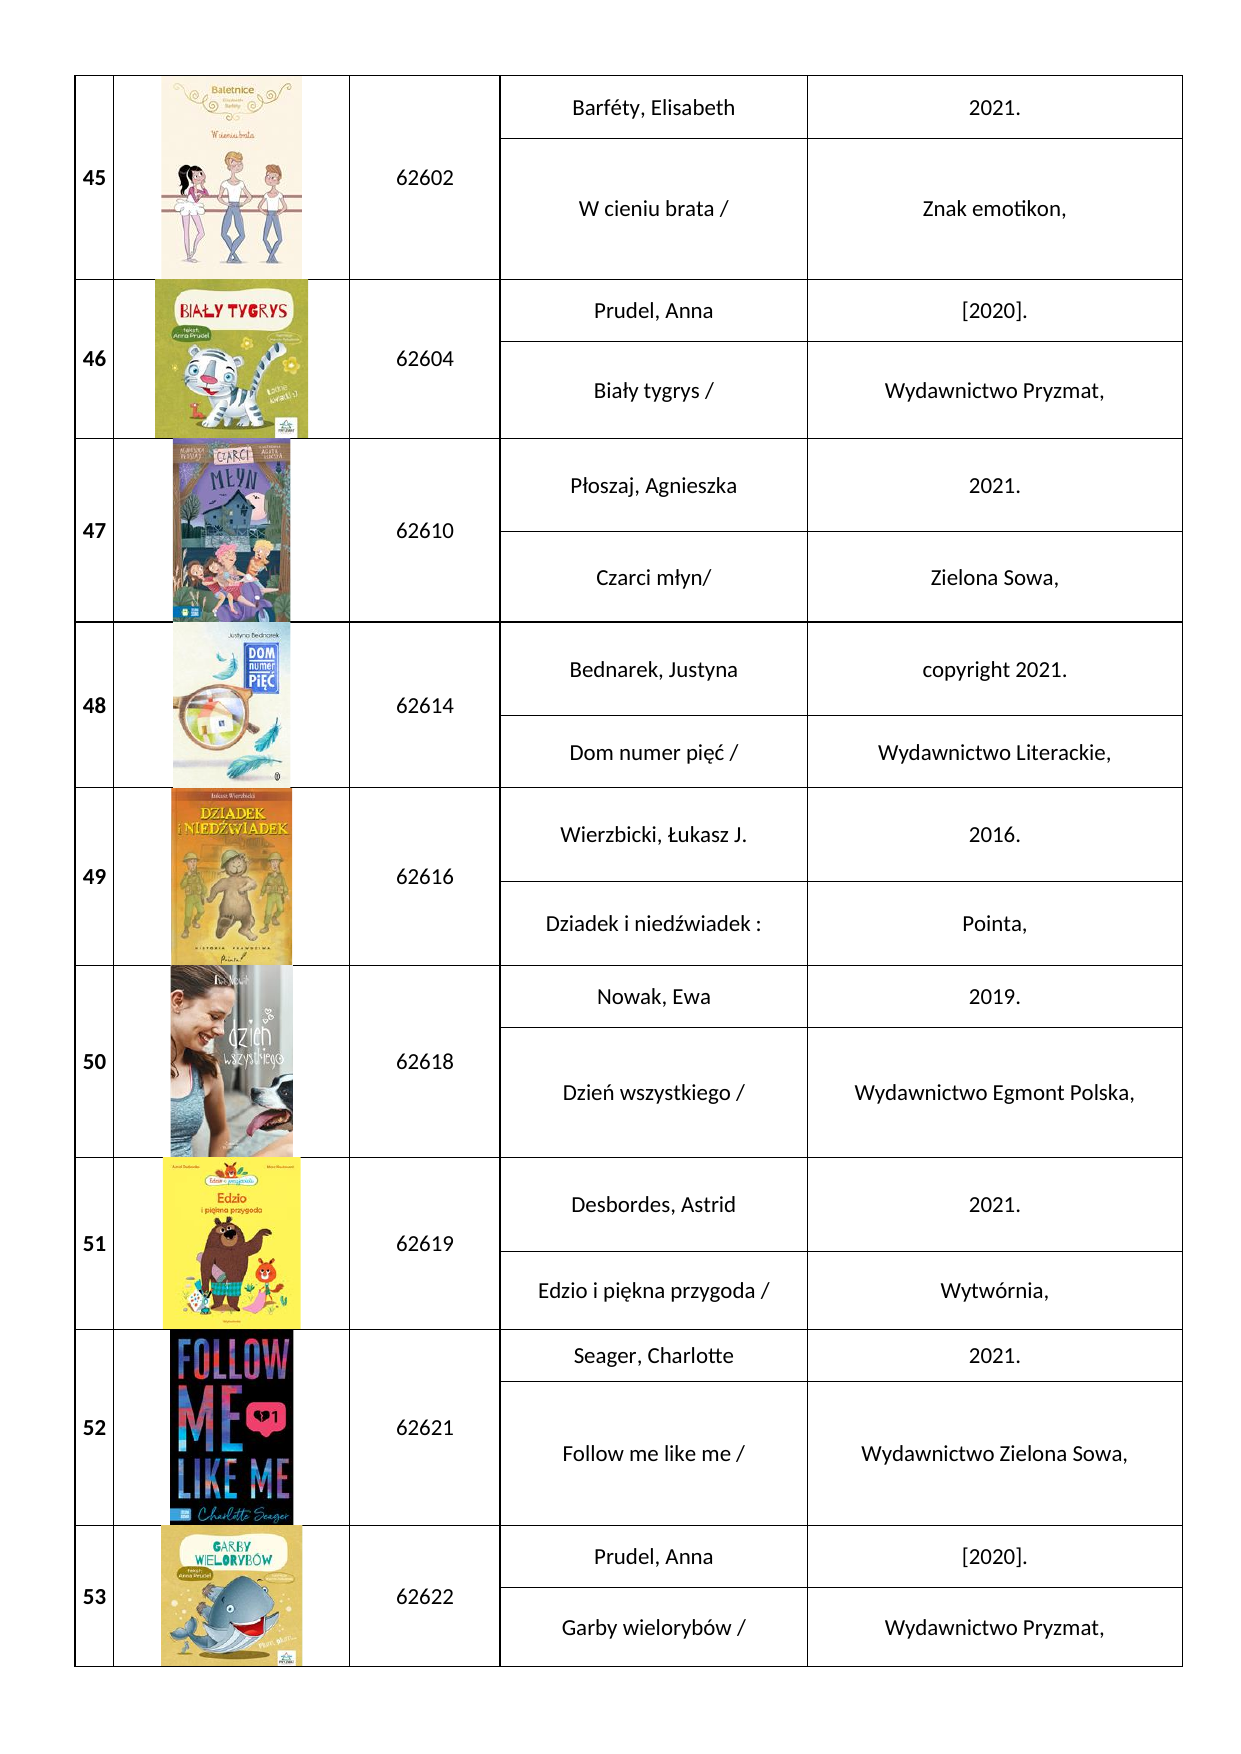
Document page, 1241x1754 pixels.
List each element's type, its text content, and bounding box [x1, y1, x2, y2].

table_cell Wierzbicki, Łukasz J. [501, 788, 807, 881]
table_cell Wydawnictwo Zielona Sowa, [808, 1382, 1182, 1524]
table_cell 48 [76, 623, 113, 787]
table_cell [114, 1330, 170, 1524]
table_cell [302, 76, 349, 279]
table_cell [291, 439, 349, 621]
table_cell Desbordes, Astrid [501, 1158, 807, 1251]
table_cell W cieniu brata / [501, 139, 807, 279]
table_cell [114, 1526, 161, 1666]
table_cell Dziadek i niedźwiadek : [501, 882, 807, 964]
table_cell 51 [76, 1158, 113, 1329]
table_cell [114, 788, 171, 964]
table_cell 52 [76, 1330, 113, 1524]
table_cell [301, 1158, 349, 1329]
table_cell [2020]. [808, 280, 1182, 341]
table_cell [294, 1330, 349, 1524]
table_cell Prudel, Anna [501, 1526, 807, 1587]
table_cell Dom numer pięć / [501, 716, 807, 787]
table_cell 49 [76, 788, 113, 964]
table_cell 62619 [350, 1158, 499, 1329]
table_cell 45 [76, 76, 113, 279]
table_cell 62621 [350, 1330, 499, 1524]
table_cell Biały tygrys / [501, 342, 807, 437]
table_cell Wydawnictwo Egmont Polska, [808, 1028, 1182, 1157]
table_cell Nowak, Ewa [501, 966, 807, 1027]
table_cell 46 [76, 280, 113, 437]
table_cell 62610 [350, 439, 499, 621]
table_cell Pointa, [808, 882, 1182, 964]
table_cell [293, 966, 349, 1157]
table_cell 2021. [808, 1158, 1182, 1251]
table_cell 53 [76, 1526, 113, 1666]
table_cell Wytwórnia, [808, 1252, 1182, 1329]
table_cell Wydawnictwo Literackie, [808, 716, 1182, 787]
table_cell 50 [76, 966, 113, 1157]
table_cell 2021. [808, 76, 1182, 137]
table_cell [114, 1158, 162, 1329]
table_cell [114, 966, 170, 1157]
table_cell [114, 439, 172, 621]
table_cell Prudel, Anna [501, 280, 807, 341]
table_cell 2021. [808, 1330, 1182, 1381]
table_cell [309, 280, 349, 437]
table_cell 62618 [350, 966, 499, 1157]
table_cell Płoszaj, Agnieszka [501, 439, 807, 531]
table_cell Dzień wszystkiego / [501, 1028, 807, 1157]
table_cell [291, 623, 349, 787]
table_cell 2021. [808, 439, 1182, 531]
table_cell 62604 [350, 280, 499, 437]
table_cell Edzio i piękna przygoda / [501, 1252, 807, 1329]
table_cell Znak emotikon, [808, 139, 1182, 279]
table_cell 47 [76, 439, 113, 621]
table_cell Czarci młyn/ [501, 532, 807, 621]
table_cell [114, 280, 155, 437]
table_cell 62616 [350, 788, 499, 964]
table_cell [114, 623, 173, 787]
table_cell [303, 1526, 349, 1666]
table_cell [114, 76, 161, 279]
table_cell 62622 [350, 1526, 499, 1666]
table_cell [293, 788, 349, 964]
table_cell 62602 [350, 76, 499, 279]
table_cell 62614 [350, 623, 499, 787]
table_cell Wydawnictwo Pryzmat, [808, 1588, 1182, 1666]
table_cell Seager, Charlotte [501, 1330, 807, 1381]
table_cell Zielona Sowa, [808, 532, 1182, 621]
table_cell [2020]. [808, 1526, 1182, 1587]
table_cell Garby wielorybów / [501, 1588, 807, 1666]
table_cell Bednarek, Justyna [501, 623, 807, 715]
table_cell Follow me like me / [501, 1382, 807, 1524]
table_cell 2019. [808, 966, 1182, 1027]
table_cell Wydawnictwo Pryzmat, [808, 342, 1182, 437]
table_cell copyright 2021. [808, 623, 1182, 715]
table_cell 2016. [808, 788, 1182, 881]
table_cell Barféty, Elisabeth [501, 76, 807, 137]
